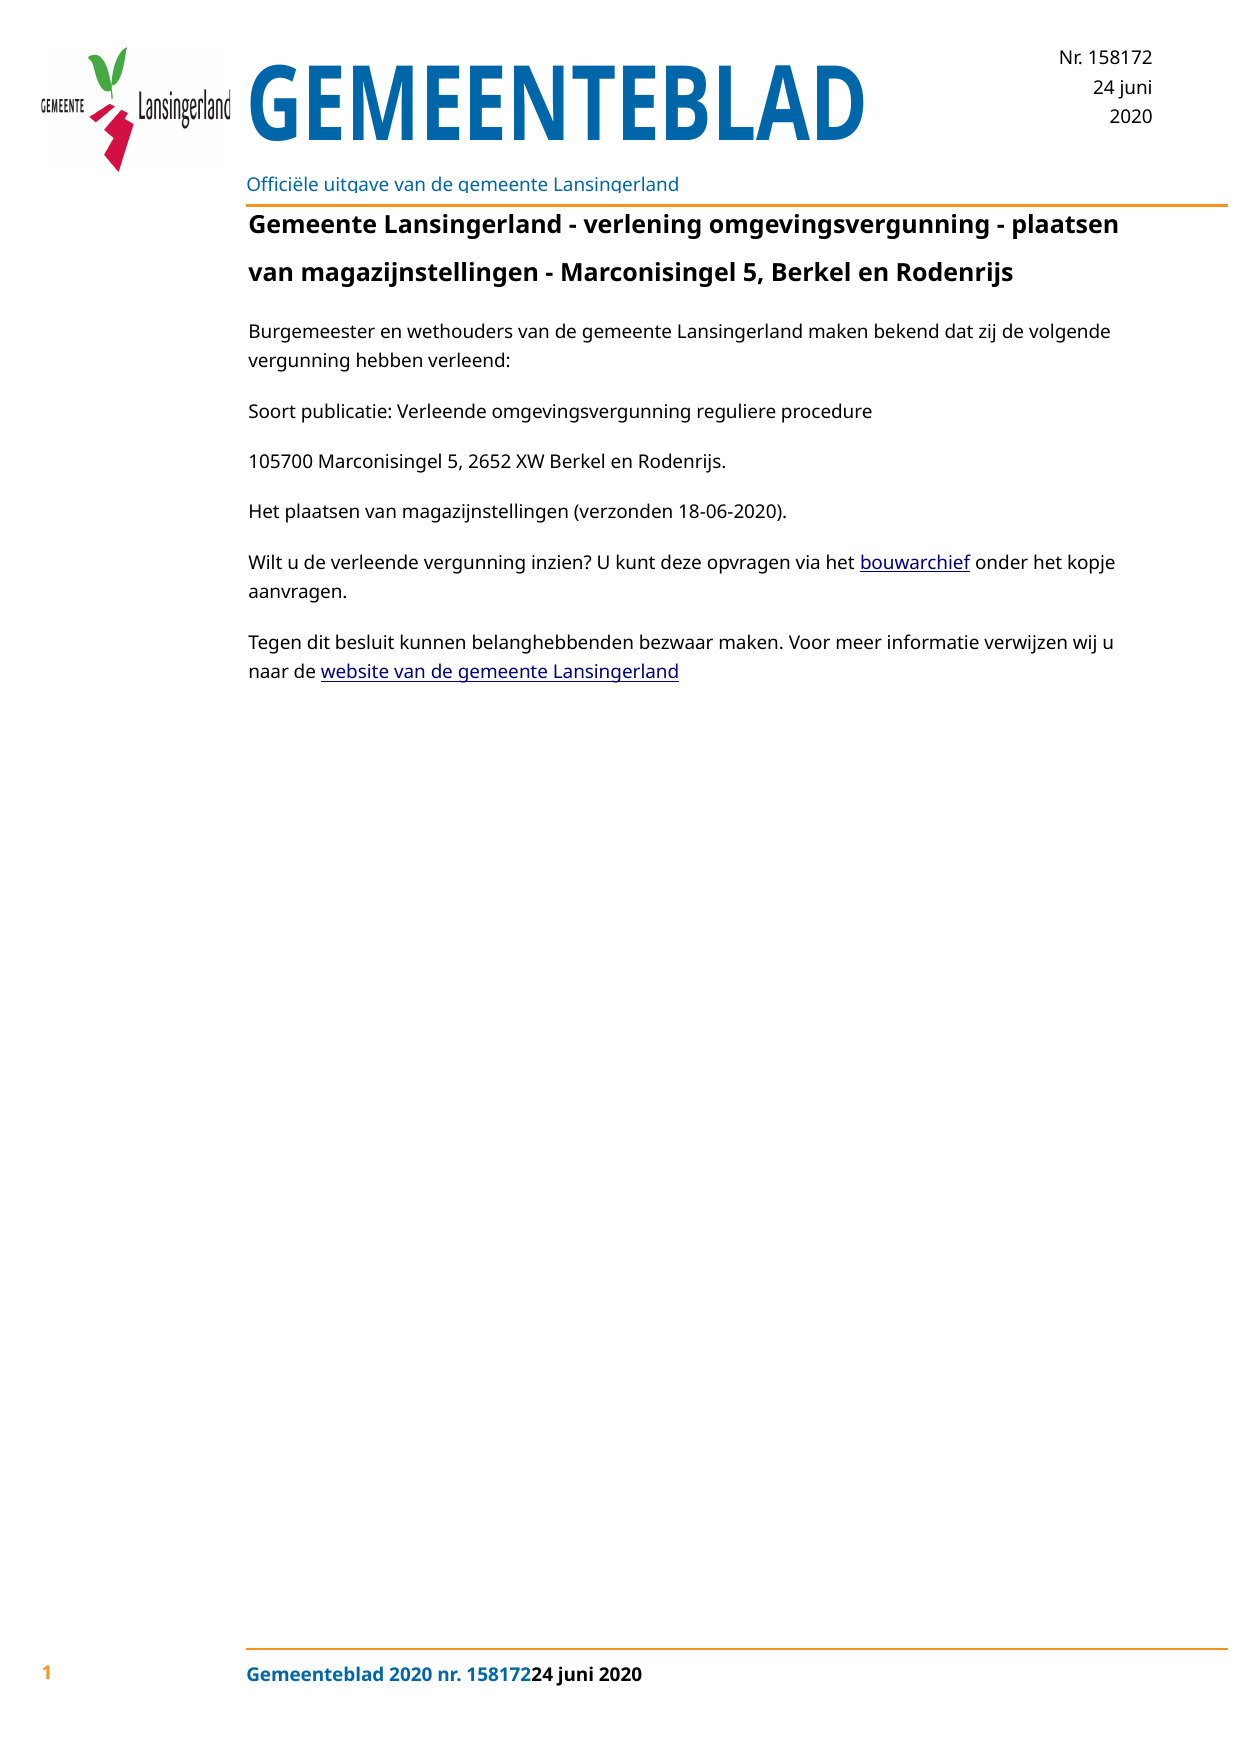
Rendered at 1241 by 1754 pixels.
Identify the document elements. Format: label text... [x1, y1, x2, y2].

text Gemeente Lansingerland - verlening omgevingsvergunning - plaatsen van magazijnstellingen - Marconisingel 5, Berkel en Rodenrijs [248, 207, 1152, 288]
text Burgemeester en wethouders van de gemeente Lansingerland maken bekend dat zij de volgende vergunning hebben verleend: [248, 318, 1152, 373]
text Wilt u de verleende vergunning inzien? U kunt deze opvragen via het bouwarchief onder het kopje aanvragen. [248, 549, 1152, 604]
text Het plaatsen van magazijnstellingen (verzonden 18-06-2020). [248, 499, 1152, 524]
text 105700 Marconisingel 5, 2652 XW Berkel en Rodenrijs. [248, 448, 1152, 474]
text Soort publicatie: Verleende omgevingsvergunning reguliere procedure [248, 398, 1152, 424]
text Tegen dit besluit kunnen belanghebbenden bezwaar maken. Voor meer informatie verwijzen wij u naar de website van de gemeente Lansingerland [248, 629, 1152, 684]
picture [41, 47, 231, 172]
